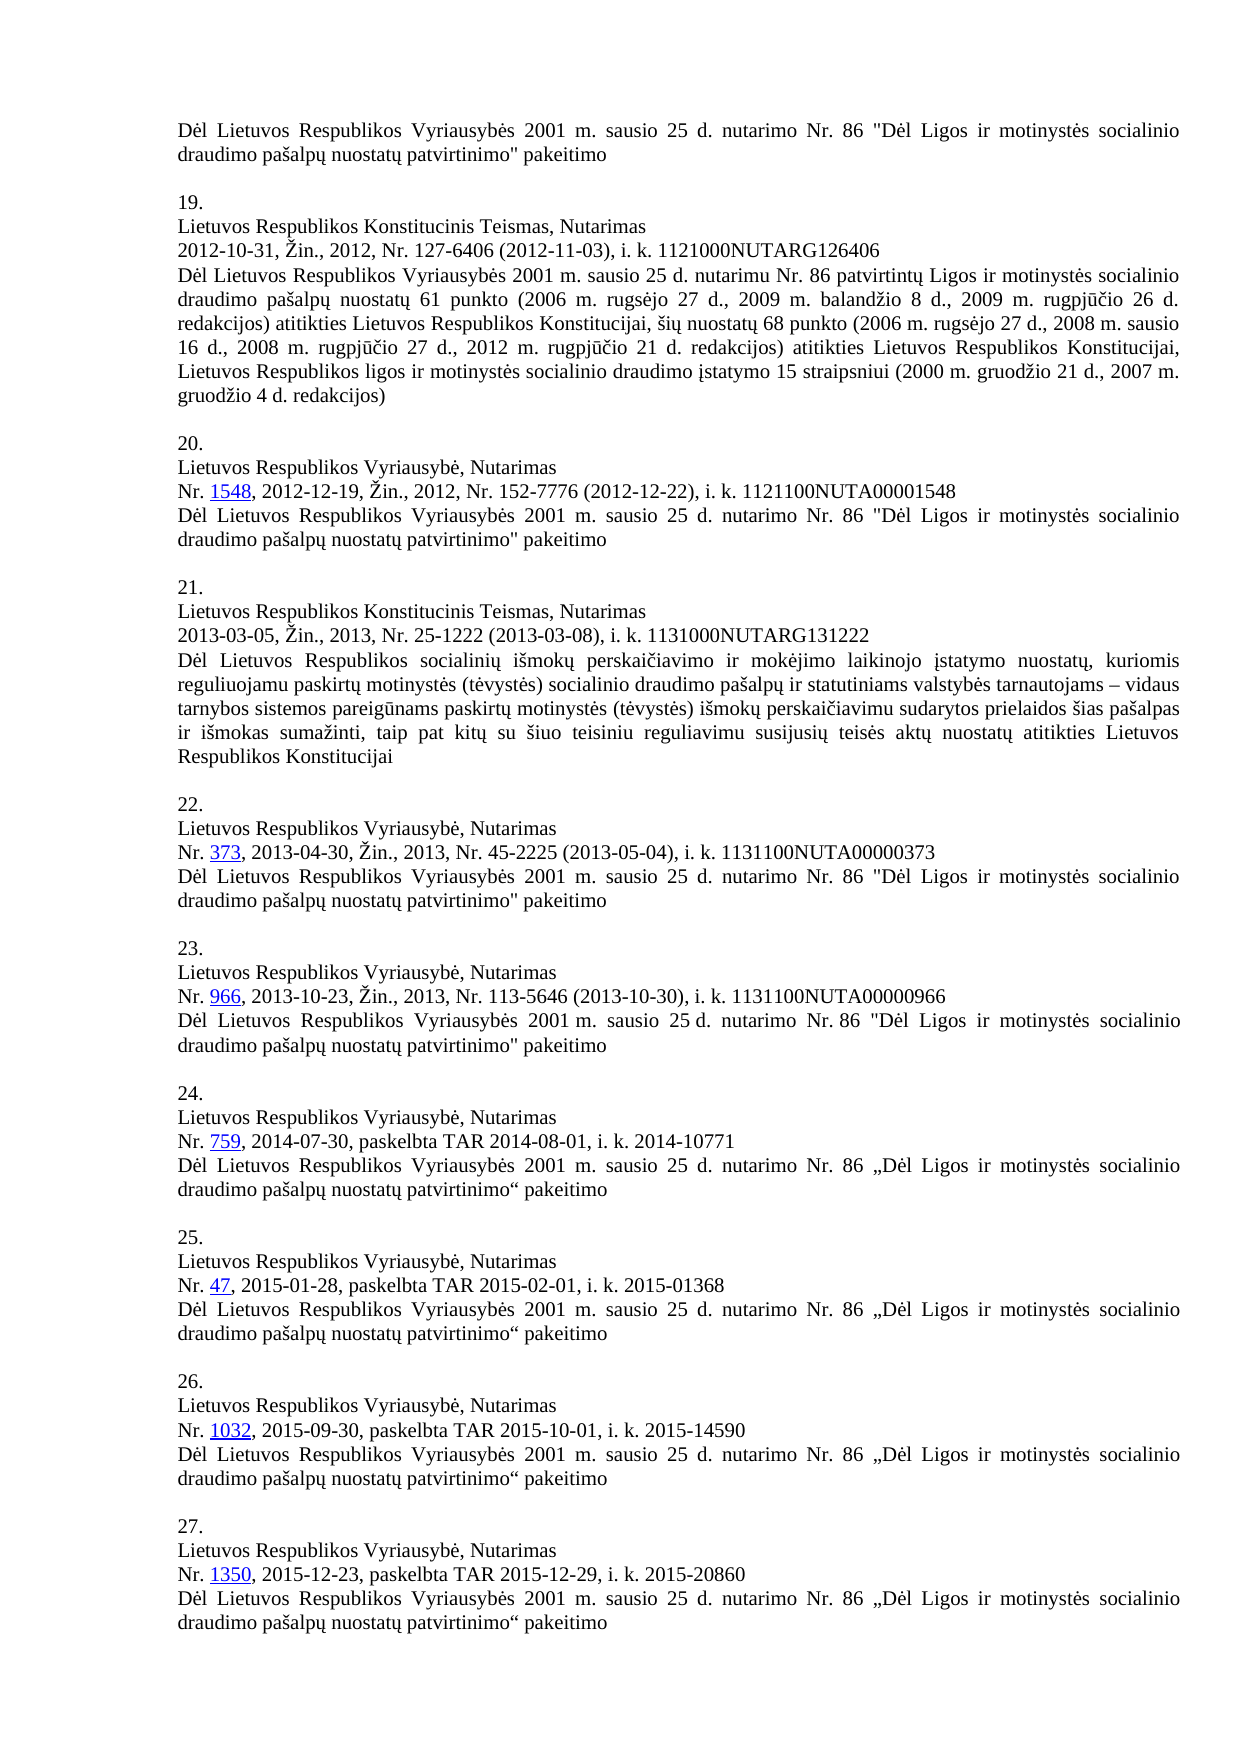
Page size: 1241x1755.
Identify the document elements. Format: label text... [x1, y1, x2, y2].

text Lietuvos Respublikos Vyriausybė, Nutarimas [177, 1249, 1181, 1273]
text 2013-03-05, Žin., 2013, Nr. 25-1222 (2013-03-08), i. k. 1131000NUTARG131222 [177, 623, 1181, 647]
text Lietuvos Respublikos Konstitucinis Teismas, Nutarimas [177, 599, 1181, 623]
text 19. [177, 190, 1181, 214]
text 25. [177, 1225, 1181, 1249]
text Dėl Lietuvos Respublikos Vyriausybės 2001 m. sausio 25 d. nutarimo Nr. 86 „Dėl Ligos ir motinystės socialinio draudimo pašalpų nuostatų patvirtinimo“ pakeitimo [177, 1586, 1181, 1634]
text 26. [177, 1369, 1181, 1393]
text Dėl Lietuvos Respublikos Vyriausybės 2001 m. sausio 25 d. nutarimu Nr. 86 patvirtintų Ligos ir motinystės socialinio draudimo pašalpų nuostatų 61 punkto (2006 m. rugsėjo 27 d., 2009 m. balandžio 8 d., 2009 m. rugpjūčio 26 d. redakcijos) atitikties Lietuvos Respublikos Konstitucijai, šių nuostatų 68 punkto (2006 m. rugsėjo 27 d., 2008 m. sausio 16 d., 2008 m. rugpjūčio 27 d., 2012 m. rugpjūčio 21 d. redakcijos) atitikties Lietuvos Respublikos Konstitucijai, Lietuvos Respublikos ligos ir motinystės socialinio draudimo įstatymo 15 straipsniui (2000 m. gruodžio 21 d., 2007 m. gruodžio 4 d. redakcijos) [177, 262, 1181, 407]
text Dėl Lietuvos Respublikos socialinių išmokų perskaičiavimo ir mokėjimo laikinojo įstatymo nuostatų, kuriomis reguliuojamu paskirtų motinystės (tėvystės) socialinio draudimo pašalpų ir statutiniams valstybės tarnautojams – vidaus tarnybos sistemos pareigūnams paskirtų motinystės (tėvystės) išmokų perskaičiavimu sudarytos prielaidos šias pašalpas ir išmokas sumažinti, taip pat kitų su šiuo teisiniu reguliavimu susijusių teisės aktų nuostatų atitikties Lietuvos Respublikos Konstitucijai [177, 647, 1181, 768]
text 21. [177, 575, 1181, 599]
text Lietuvos Respublikos Vyriausybė, Nutarimas [177, 816, 1181, 840]
text Dėl Lietuvos Respublikos Vyriausybės 2001 m. sausio 25 d. nutarimo Nr. 86 „Dėl Ligos ir motinystės socialinio draudimo pašalpų nuostatų patvirtinimo“ pakeitimo [177, 1153, 1181, 1201]
text Lietuvos Respublikos Vyriausybė, Nutarimas [177, 1393, 1181, 1417]
text 27. [177, 1514, 1181, 1538]
text Nr. 47, 2015-01-28, paskelbta TAR 2015-02-01, i. k. 2015-01368 [177, 1273, 1181, 1297]
text Nr. 373, 2013-04-30, Žin., 2013, Nr. 45-2225 (2013-05-04), i. k. 1131100NUTA00000373 [177, 840, 1181, 864]
text 24. [177, 1081, 1181, 1105]
text Lietuvos Respublikos Vyriausybė, Nutarimas [177, 1105, 1181, 1129]
text Lietuvos Respublikos Konstitucinis Teismas, Nutarimas [177, 214, 1181, 238]
text Nr. 1548, 2012-12-19, Žin., 2012, Nr. 152-7776 (2012-12-22), i. k. 1121100NUTA00001548 [177, 479, 1181, 503]
text Lietuvos Respublikos Vyriausybė, Nutarimas [177, 960, 1181, 984]
text Dėl Lietuvos Respublikos Vyriausybės 2001 m. sausio 25 d. nutarimo Nr. 86 "Dėl Ligos ir motinystės socialinio draudimo pašalpų nuostatų patvirtinimo" pakeitimo [177, 1008, 1181, 1057]
text Nr. 1032, 2015-09-30, paskelbta TAR 2015-10-01, i. k. 2015-14590 [177, 1417, 1181, 1442]
text Nr. 1350, 2015-12-23, paskelbta TAR 2015-12-29, i. k. 2015-20860 [177, 1562, 1181, 1586]
text 22. [177, 792, 1181, 816]
text 20. [177, 431, 1181, 455]
text Dėl Lietuvos Respublikos Vyriausybės 2001 m. sausio 25 d. nutarimo Nr. 86 „Dėl Ligos ir motinystės socialinio draudimo pašalpų nuostatų patvirtinimo“ pakeitimo [177, 1442, 1181, 1490]
text Lietuvos Respublikos Vyriausybė, Nutarimas [177, 1538, 1181, 1562]
text 2012-10-31, Žin., 2012, Nr. 127-6406 (2012-11-03), i. k. 1121000NUTARG126406 [177, 238, 1181, 262]
text Dėl Lietuvos Respublikos Vyriausybės 2001 m. sausio 25 d. nutarimo Nr. 86 „Dėl Ligos ir motinystės socialinio draudimo pašalpų nuostatų patvirtinimo“ pakeitimo [177, 1297, 1181, 1345]
text 23. [177, 936, 1181, 960]
text Dėl Lietuvos Respublikos Vyriausybės 2001 m. sausio 25 d. nutarimo Nr. 86 "Dėl Ligos ir motinystės socialinio draudimo pašalpų nuostatų patvirtinimo" pakeitimo [177, 503, 1181, 551]
text Nr. 966, 2013-10-23, Žin., 2013, Nr. 113-5646 (2013-10-30), i. k. 1131100NUTA00000966 [177, 984, 1181, 1008]
text Lietuvos Respublikos Vyriausybė, Nutarimas [177, 455, 1181, 479]
text Dėl Lietuvos Respublikos Vyriausybės 2001 m. sausio 25 d. nutarimo Nr. 86 "Dėl Ligos ir motinystės socialinio draudimo pašalpų nuostatų patvirtinimo" pakeitimo [177, 864, 1181, 912]
text Dėl Lietuvos Respublikos Vyriausybės 2001 m. sausio 25 d. nutarimo Nr. 86 "Dėl Ligos ir motinystės socialinio draudimo pašalpų nuostatų patvirtinimo" pakeitimo [177, 118, 1181, 166]
text Nr. 759, 2014-07-30, paskelbta TAR 2014-08-01, i. k. 2014-10771 [177, 1129, 1181, 1153]
